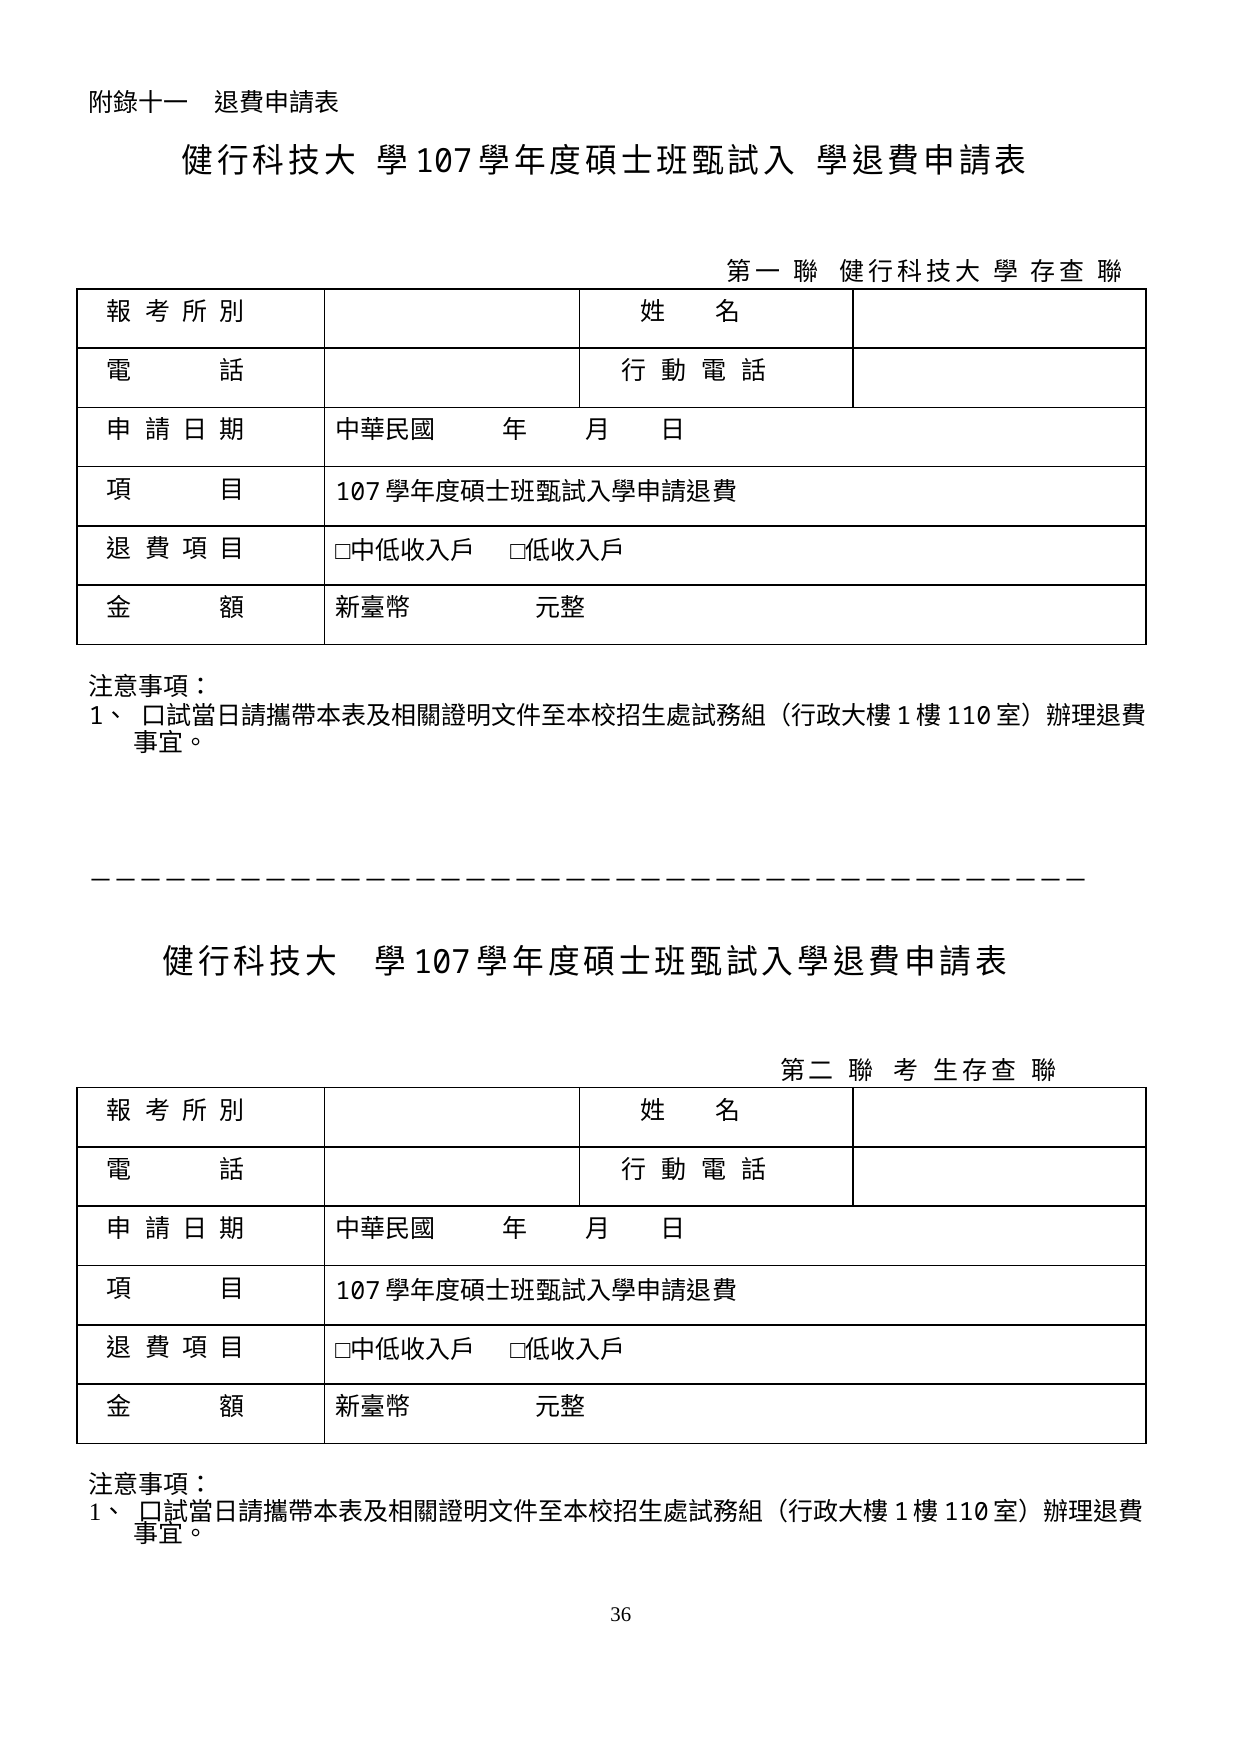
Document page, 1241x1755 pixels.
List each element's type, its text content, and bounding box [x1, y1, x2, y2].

table_cell 新臺幣 元整 [325, 586, 1145, 644]
table_cell 107學年度碩士班甄試入學申請退費 [325, 467, 1145, 525]
table_cell 中華民國 年 月 日 [325, 408, 1145, 466]
table_cell 目 [214, 527, 324, 584]
table_cell [176, 586, 213, 644]
table_cell [176, 1148, 213, 1205]
subtitle 健行科技大 學107學年度碩士班甄試入學退費申請表 [67, 935, 1125, 983]
table_cell [854, 349, 1145, 407]
table_cell [139, 1148, 176, 1205]
table_cell [139, 1266, 176, 1324]
table_cell 金 [78, 1385, 138, 1442]
table_cell 項 [78, 467, 138, 525]
table_cell 額 [214, 586, 324, 644]
table_cell 目 [214, 1326, 324, 1383]
table_cell [176, 1266, 213, 1324]
text 附錄十一 退費申請表 [89, 83, 1159, 118]
text 第一 聯 健行科技大 學 存查 聯 [726, 252, 1159, 288]
subtitle 健行科技大 學107學年度碩士班甄試入 學退費申請表 [181, 134, 1159, 182]
table_header 考 [139, 290, 176, 347]
table_header [854, 1088, 1145, 1146]
table_header 姓 名 [580, 290, 852, 347]
table_cell 電 [78, 349, 138, 407]
table_cell 目 [214, 467, 324, 525]
table_cell 話 [214, 349, 324, 407]
table_cell □中低收入戶 □低收入戶 [325, 527, 1145, 584]
table_cell 請 [139, 1207, 176, 1264]
text 1、 口試當日請攜帶本表及相關證明文件至本校招生處試務組（行政大樓1樓110室）辦理退費 [89, 702, 1159, 730]
text 第二 聯 考 生存查 聯 [67, 1053, 1056, 1087]
table_cell 107學年度碩士班甄試入學申請退費 [325, 1266, 1145, 1324]
table_cell 項 [78, 1266, 138, 1324]
table_cell [139, 1385, 176, 1442]
table_header 報 [78, 290, 138, 347]
table_cell [139, 586, 176, 644]
text －－－－－－－－－－－－－－－－－－－－－－－－－－－－－－－－－－－－－－－－ [89, 860, 1159, 896]
text 事宜。 [133, 730, 1144, 757]
text 注意事項： [89, 667, 1159, 702]
table_cell [139, 467, 176, 525]
table_cell 費 [139, 1326, 176, 1383]
table_cell 申 [78, 408, 138, 466]
table_header 考 [139, 1088, 176, 1146]
table_cell 日 [176, 408, 213, 466]
table_cell 行 動 電 話 [580, 349, 852, 407]
table_header 所 [176, 290, 213, 347]
table_header 所 [176, 1088, 213, 1146]
text 1、 口試當日請攜帶本表及相關證明文件至本校招生處試務組（行政大樓1樓110室）辦理退費 事宜。 [89, 1501, 1159, 1550]
table_cell 期 [214, 1207, 324, 1264]
table_header 姓 名 [580, 1088, 852, 1146]
text 注意事項： [89, 1465, 1159, 1501]
table_cell 目 [214, 1266, 324, 1324]
table_cell 話 [214, 1148, 324, 1205]
table_header 別 [214, 290, 324, 347]
table_header 別 [214, 1088, 324, 1146]
table_cell [139, 349, 176, 407]
table_cell [854, 1148, 1145, 1205]
table_cell 請 [139, 408, 176, 466]
table_header 報 [78, 1088, 138, 1146]
table_cell 電 [78, 1148, 138, 1205]
table_cell 退 [78, 1326, 138, 1383]
table_cell 新臺幣 元整 [325, 1385, 1145, 1442]
table_cell [176, 1385, 213, 1442]
table_cell 日 [176, 1207, 213, 1264]
table_cell 行 動 電 話 [580, 1148, 852, 1205]
table_cell □中低收入戶 □低收入戶 [325, 1326, 1145, 1383]
table_cell 期 [214, 408, 324, 466]
table_header [854, 290, 1145, 347]
table_header [325, 1088, 579, 1146]
table_header [325, 290, 579, 347]
table_cell 項 [176, 527, 213, 584]
table_cell 項 [176, 1326, 213, 1383]
table_cell [176, 467, 213, 525]
table_cell 費 [139, 527, 176, 584]
table_cell [176, 349, 213, 407]
table_cell 申 [78, 1207, 138, 1264]
table_cell 金 [78, 586, 138, 644]
table_cell [325, 1148, 579, 1205]
table_cell [325, 349, 579, 407]
table_cell 額 [214, 1385, 324, 1442]
table_cell 退 [78, 527, 138, 584]
table_cell 中華民國 年 月 日 [325, 1207, 1145, 1264]
